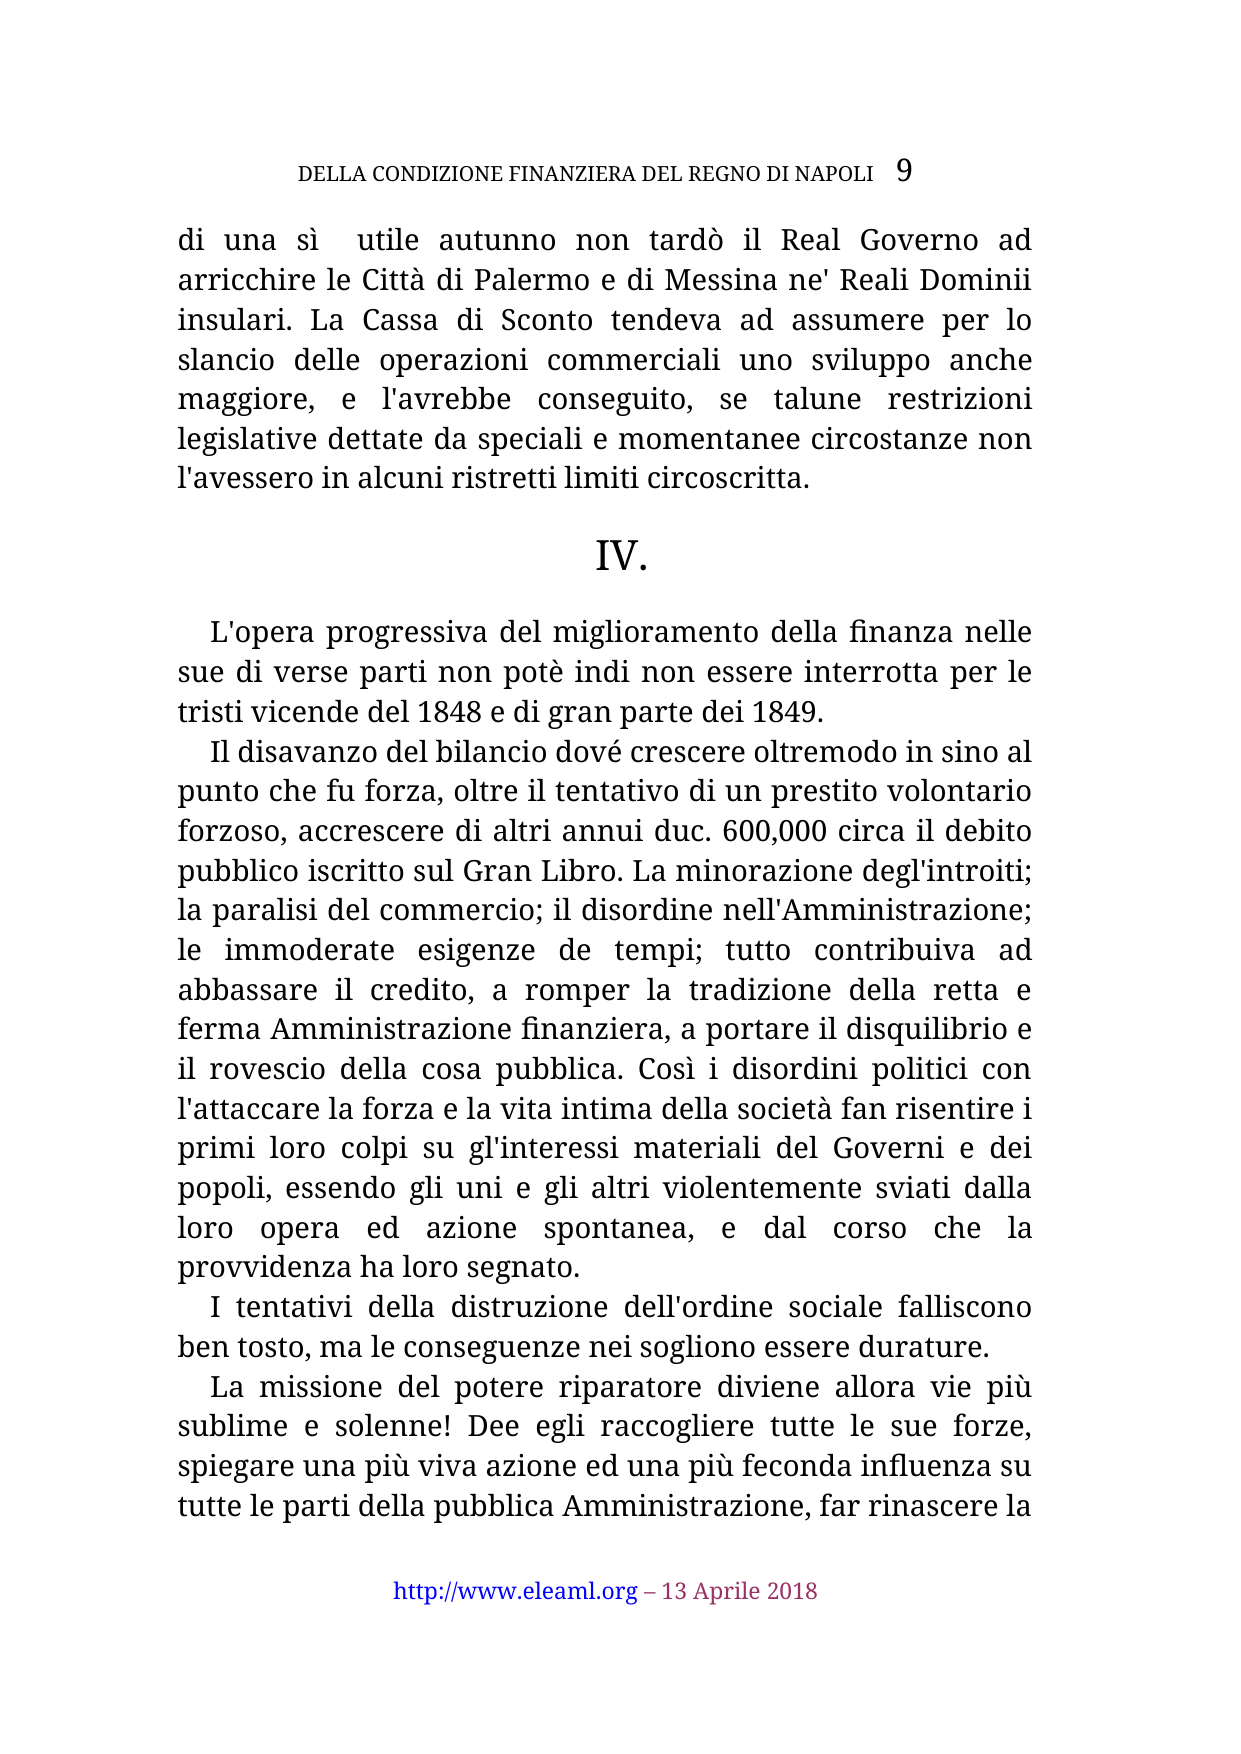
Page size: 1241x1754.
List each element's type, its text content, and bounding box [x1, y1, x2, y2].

text IV. [177, 526, 1033, 583]
text L'opera progressiva del miglioramento della finanza nelle sue di verse parti non potè indi non essere interrotta per le tristi vicende del 1848 e di gran parte dei 1849. [177, 612, 1033, 731]
text di una sì utile autunno non tardò il Real Governo ad arricchire le Città di Palermo e di Messina ne' Reali Dominii insulari. La Cassa di Sconto tendeva ad assumere per lo slancio delle operazioni commerciali uno sviluppo anche maggiore, e l'avrebbe conseguito, se talune restrizioni legislative dettate da speciali e momentanee circostanze non l'avessero in alcuni ristretti limiti circoscritta. [177, 220, 1033, 497]
text I tentativi della distruzione dell'ordine sociale falliscono ben tosto, ma le conseguenze nei sogliono essere durature. [177, 1286, 1033, 1366]
text Il disavanzo del bilancio dové crescere oltremodo in sino al punto che fu forza, oltre il tentativo di un prestito volontario forzoso, accrescere di altri annui duc. 600,000 circa il debito pubblico iscritto sul Gran Libro. La minorazione degl'introiti; la paralisi del commercio; il disordine nell'Amministrazione; le immoderate esigenze de tempi; tutto contribuiva ad abbassare il credito, a romper la tradizione della retta e ferma Amministrazione finanziera, a portare il disquilibrio e il rovescio della cosa pubblica. Così i disordini politici con l'attaccare la forza e la vita intima della società fan risentire i primi loro colpi su gl'interessi materiali del Governi e dei popoli, essendo gli uni e gli altri violentemente sviati dalla loro opera ed azione spontanea, e dal corso che la provvidenza ha loro segnato. [177, 731, 1033, 1286]
text La missione del potere riparatore diviene allora vie più sublime e solenne! Dee egli raccogliere tutte le sue forze, spiegare una più viva azione ed una più feconda influenza su tutte le parti della pubblica Amministrazione, far rinascere la [177, 1366, 1033, 1524]
